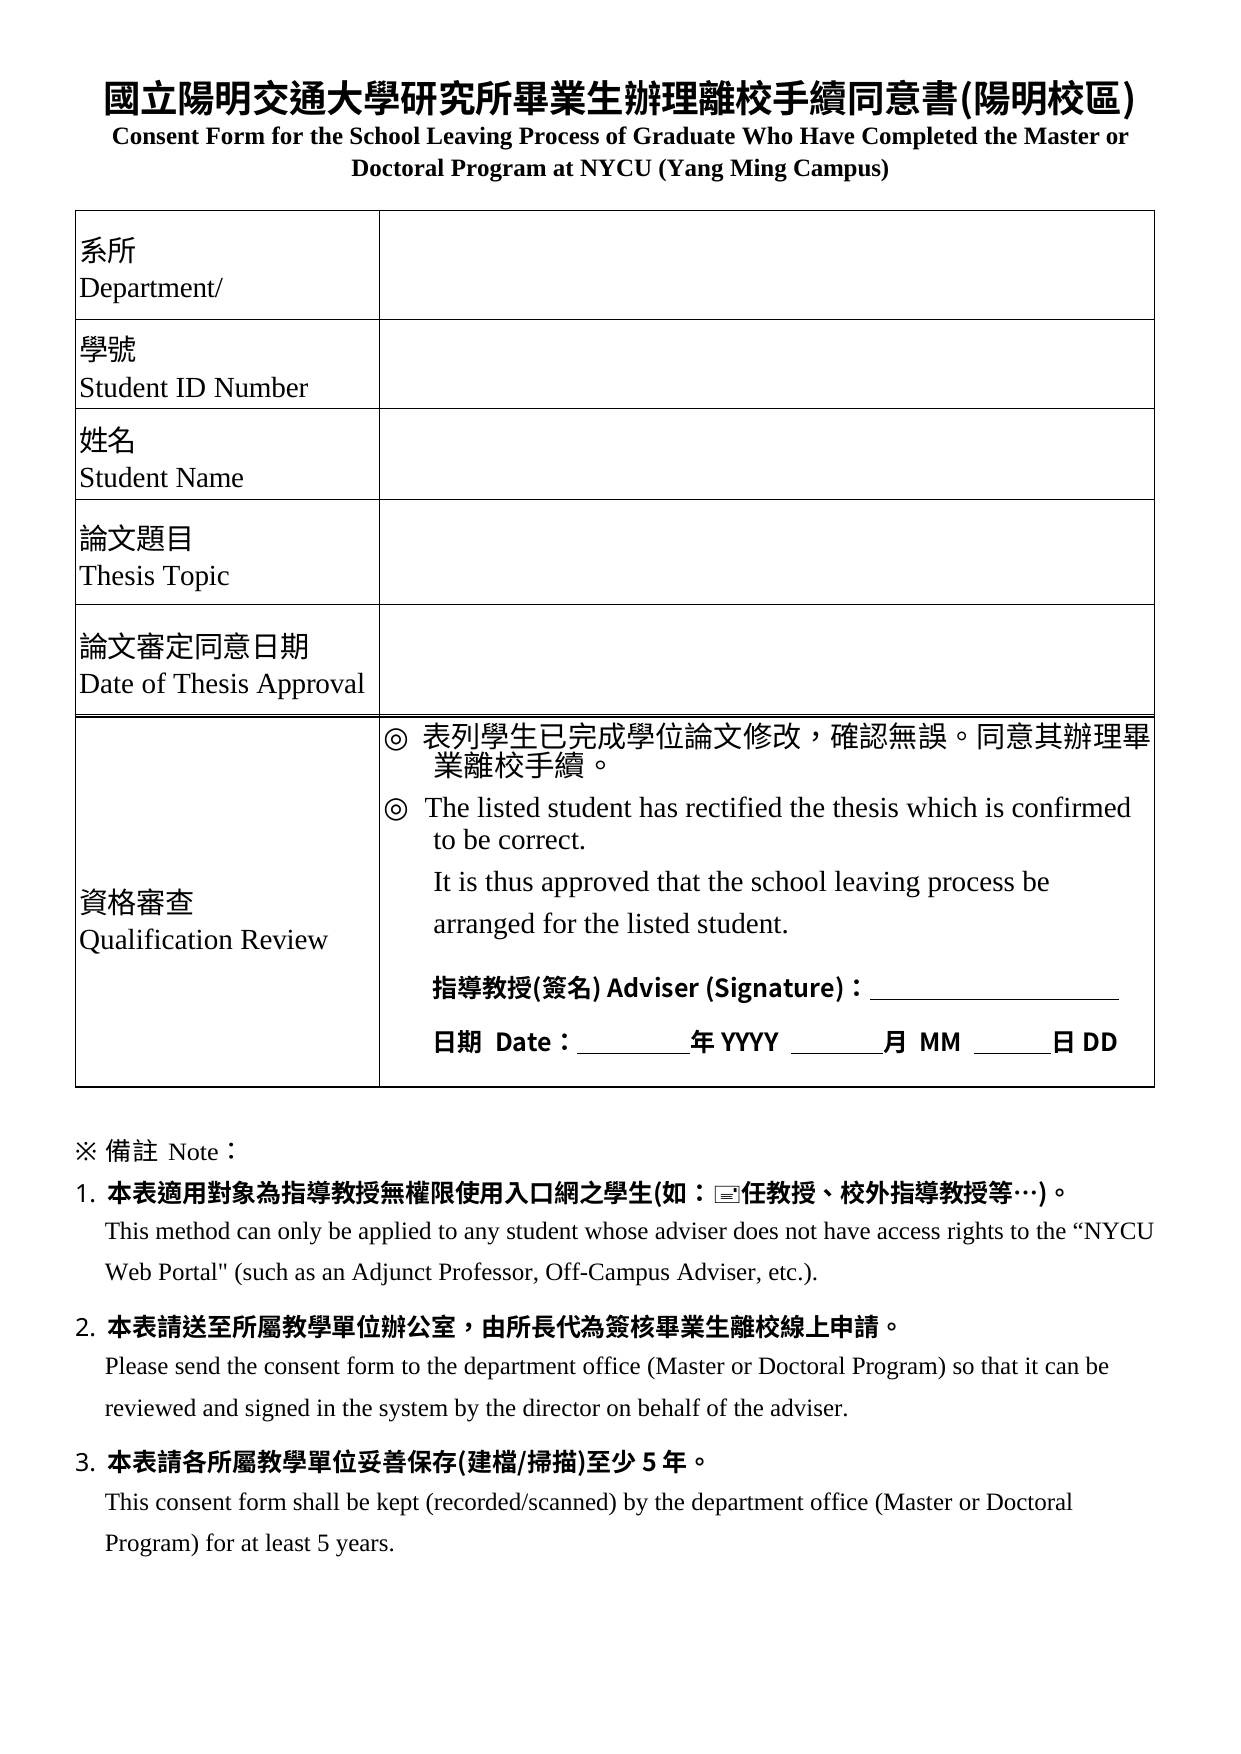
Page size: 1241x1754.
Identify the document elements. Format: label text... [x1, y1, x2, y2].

text This method can only be applied to any student whose adviser does not have access rights to the “NYCU Web Portal" (such as an Adjunct Professor, Off-Campus Adviser, etc.). [104, 1216, 1167, 1286]
table_cell 姓名 Student Name [76, 409, 379, 498]
title 國立陽明交通大學研究所畢業生辦理離校手續同意書(陽明校區) [74, 60, 1166, 125]
subtitle 本表適用對象為指導教授無權限使用入口網之學生(如：🖃任教授、校外指導教授等…)。 [75, 1173, 1167, 1210]
subtitle 本表請各所屬教學單位妥善保存(建檔/掃描)至少 5 年。 [75, 1434, 1167, 1481]
text Please send the consent form to the department office (Master or Doctoral Program) so that it can be reviewed and signed in the system by the director on behalf of the adviser. [104, 1351, 1167, 1422]
subtitle Consent Form for the School Leaving Process of Graduate Who Have Completed the Master or [74, 125, 1167, 149]
text ※ 備註 Note： [75, 1133, 1167, 1167]
table_cell ◎ 表列學生已完成學位論文修改，確認無誤。同意其辦理畢業離校手續。 ◎ The listed student has rectified the thesis which is confirmed to be correct. It is thus approved that the school leaving process be arranged for the listed student. 指導教授(簽名) Adviser (Signature)： 日期 Date： 年 YYYY 月MM 日 DD [380, 718, 1154, 1086]
table_cell [380, 605, 1154, 714]
table_cell 資格審查 Qualification Review [76, 718, 379, 1086]
table_header [380, 211, 1154, 318]
subtitle 本表請送至所屬教學單位辦公室，由所⻑代為簽核畢業⽣離校線上申請。 [75, 1299, 1167, 1345]
table_cell 論文題目 Thesis Topic [76, 500, 379, 604]
table_cell 學號 Student ID Number [76, 320, 379, 408]
text Doctoral Program at NYCU (Yang Ming Campus) [74, 153, 1167, 182]
table_cell [380, 500, 1154, 604]
table_header 系所 Department/ [76, 211, 379, 318]
table_cell [380, 320, 1154, 408]
table_cell 論文審定同意日期 Date of Thesis Approval [76, 605, 379, 714]
table_cell [380, 409, 1154, 498]
text This consent form shall be kept (recorded/scanned) by the department office (Master or Doctoral Program) for at least 5 years. [104, 1487, 1161, 1557]
